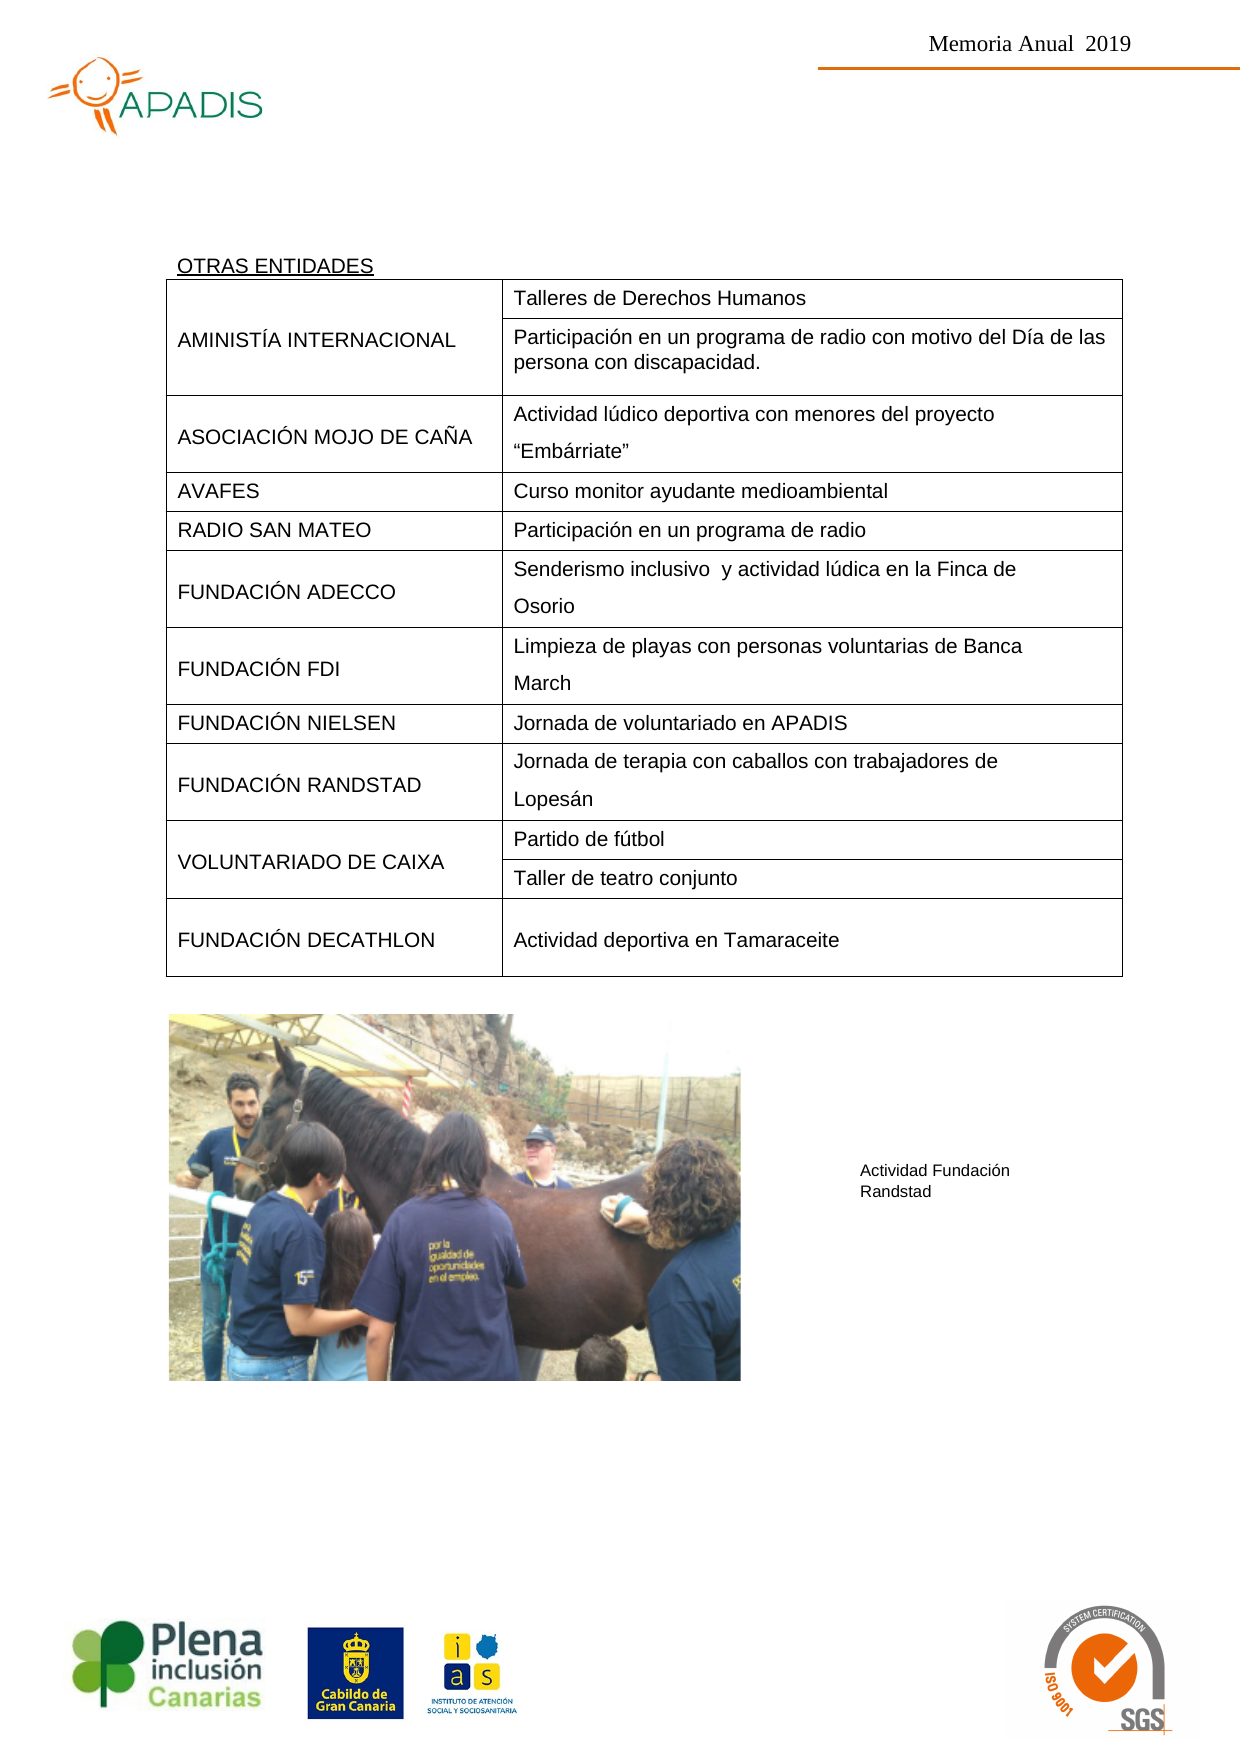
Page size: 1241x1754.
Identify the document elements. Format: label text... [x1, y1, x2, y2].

table_cell FUNDACIÓN RANDSTAD [167, 744, 502, 820]
table_cell Actividad lúdico deportiva con menores del proyecto “Embárriate” [503, 396, 1122, 472]
table_cell RADIO SAN MATEO [167, 512, 502, 550]
picture [63, 1618, 271, 1711]
table_cell Curso monitor ayudante medioambiental [503, 473, 1122, 511]
table_cell Actividad deportiva en Tamaraceite [503, 899, 1122, 976]
table_cell Senderismo inclusivo y actividad lúdica en la Finca de Osorio [503, 551, 1122, 627]
table_cell FUNDACIÓN ADECCO [167, 551, 502, 627]
table_cell FUNDACIÓN NIELSEN [167, 705, 502, 743]
table_cell Jornada de terapia con caballos con trabajadores de Lopesán [503, 744, 1122, 820]
table_header Talleres de Derechos Humanos [503, 280, 1122, 318]
table_cell VOLUNTARIADO DE CAIXA [167, 821, 502, 898]
table_cell FUNDACIÓN DECATHLON [167, 899, 502, 976]
table_cell AVAFES [167, 473, 502, 511]
table_cell FUNDACIÓN FDI [167, 628, 502, 704]
picture [293, 1618, 532, 1728]
table_cell Participación en un programa de radio con motivo del Día de las persona con discapacidad. [503, 319, 1122, 395]
table_cell Partido de fútbol [503, 821, 1122, 859]
text Actividad Fundación Randstad [741, 1161, 1069, 1201]
table_cell Taller de teatro conjunto [503, 860, 1122, 898]
table_cell Participación en un programa de radio [503, 512, 1122, 550]
subtitle OTRAS ENTIDADES [177, 253, 1122, 277]
table_cell Limpieza de playas con personas voluntarias de Banca March [503, 628, 1122, 704]
table_cell ASOCIACIÓN MOJO DE CAÑA [167, 396, 502, 472]
table_header AMINISTÍA INTERNACIONAL [167, 280, 502, 395]
table_cell Jornada de voluntariado en APADIS [503, 705, 1122, 743]
